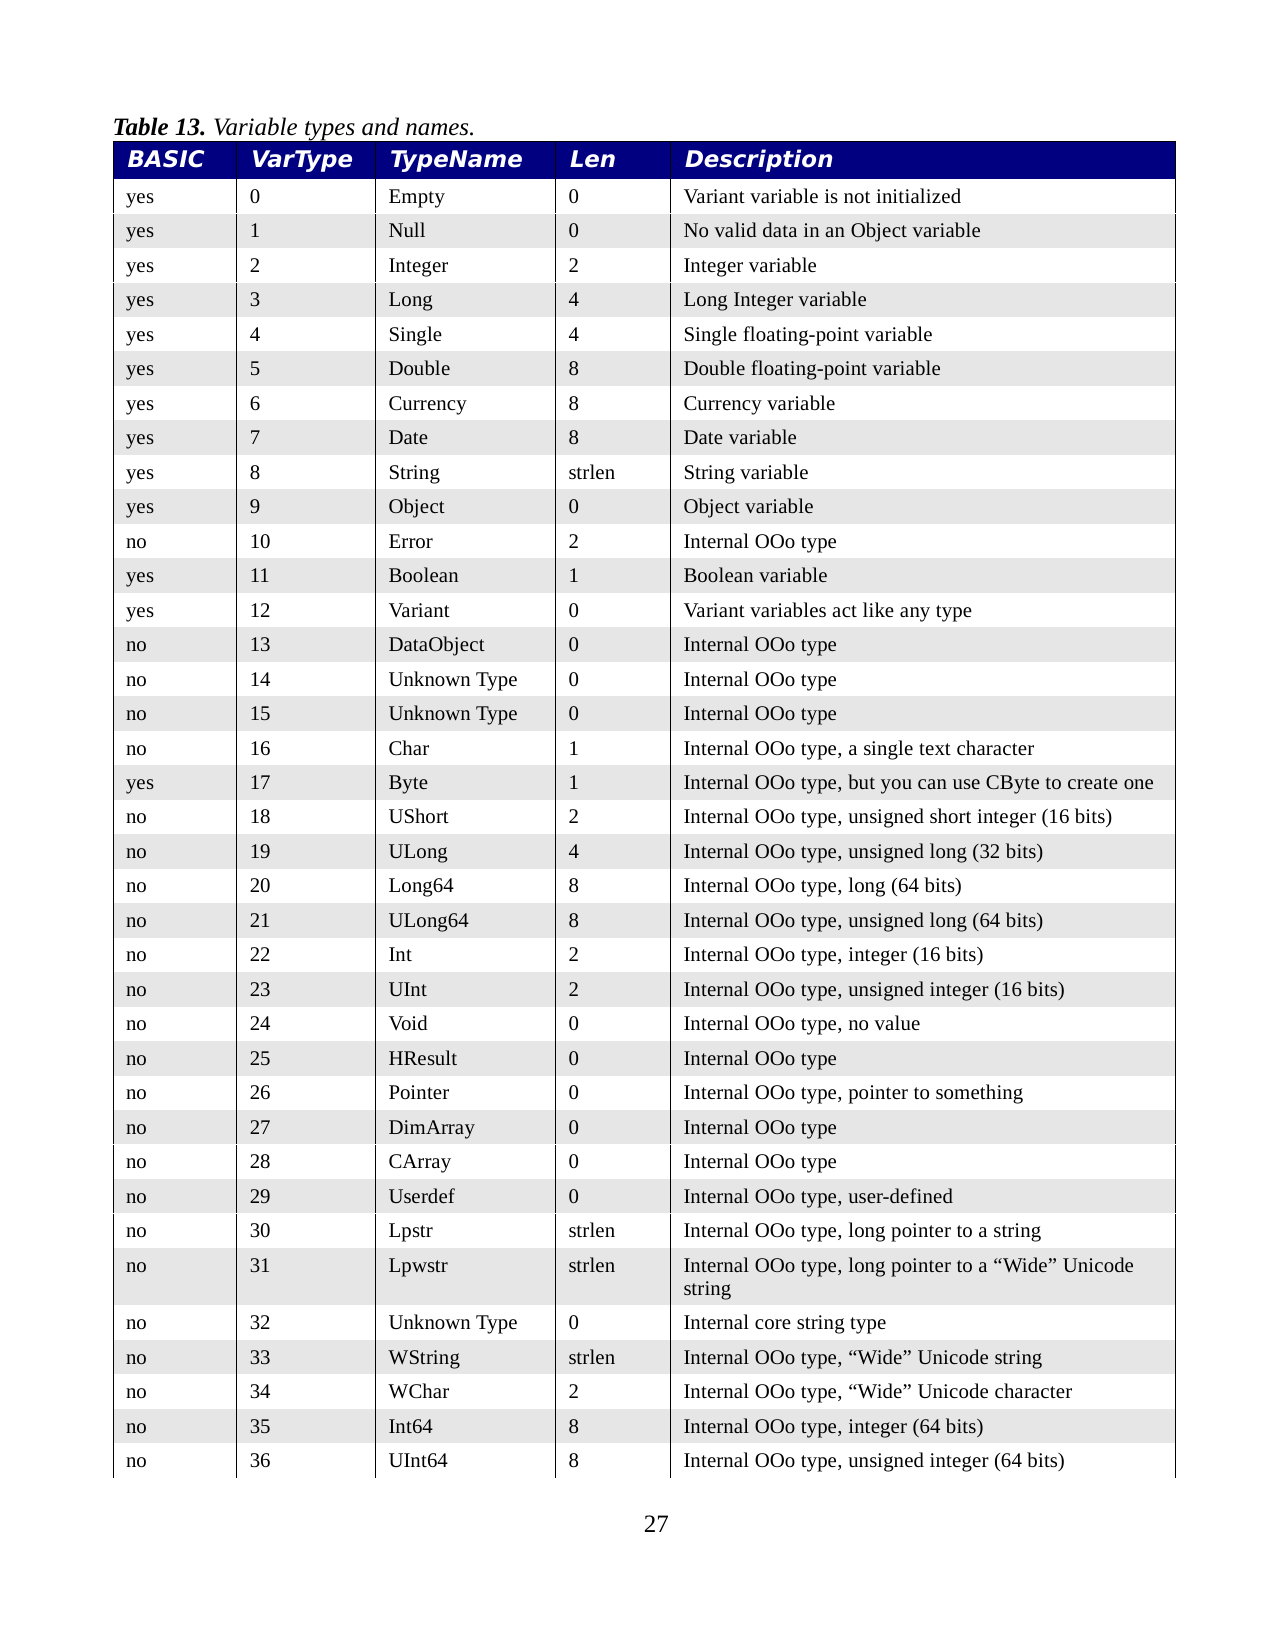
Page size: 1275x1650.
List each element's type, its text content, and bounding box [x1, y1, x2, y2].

table_cell no [114, 696, 236, 731]
table_cell Internal OOo type, unsigned long (32 bits) [671, 834, 1175, 869]
table_cell Internal OOo type [671, 524, 1175, 558]
table_cell UInt64 [376, 1443, 555, 1478]
table_cell 8 [556, 351, 670, 386]
table_cell 0 [556, 179, 670, 213]
table_cell 33 [237, 1340, 375, 1374]
table_cell 32 [237, 1305, 375, 1340]
table_cell no [114, 731, 236, 765]
table_cell no [114, 1443, 236, 1478]
table_cell Empty [376, 179, 555, 213]
table_cell yes [114, 179, 236, 213]
table_cell No valid data in an Object variable [671, 214, 1175, 248]
table_cell 4 [237, 317, 375, 351]
table_cell 13 [237, 627, 375, 662]
table_cell 1 [556, 765, 670, 800]
table_cell no [114, 903, 236, 938]
table_cell 0 [556, 1041, 670, 1076]
table_cell Internal OOo type, pointer to something [671, 1076, 1175, 1110]
table_cell Internal OOo type [671, 1145, 1175, 1179]
table_cell UShort [376, 800, 555, 834]
table_cell 2 [237, 248, 375, 282]
table_cell 1 [237, 214, 375, 248]
table_cell DimArray [376, 1110, 555, 1144]
table_cell Internal OOo type, long pointer to a “Wide” Unicode string [671, 1248, 1175, 1305]
table_cell yes [114, 765, 236, 800]
table_cell no [114, 1340, 236, 1374]
table_cell Currency [376, 386, 555, 420]
table_cell 0 [556, 1145, 670, 1179]
table_cell 4 [556, 317, 670, 351]
table_cell 1 [556, 558, 670, 593]
table_cell 22 [237, 938, 375, 972]
table_cell 18 [237, 800, 375, 834]
table_cell yes [114, 214, 236, 248]
table_cell CArray [376, 1145, 555, 1179]
table_cell Date [376, 420, 555, 455]
table_cell Single [376, 317, 555, 351]
table_cell Internal OOo type [671, 696, 1175, 731]
table_cell no [114, 1305, 236, 1340]
table_cell yes [114, 558, 236, 593]
table_cell Internal core string type [671, 1305, 1175, 1340]
table_cell Long64 [376, 869, 555, 903]
table_cell 2 [556, 1374, 670, 1409]
table_cell Internal OOo type, no value [671, 1007, 1175, 1041]
table_cell Internal OOo type, “Wide” Unicode character [671, 1374, 1175, 1409]
table_cell strlen [556, 1214, 670, 1248]
table_cell 6 [237, 386, 375, 420]
table_cell Int64 [376, 1409, 555, 1443]
table_cell 15 [237, 696, 375, 731]
table_cell Object variable [671, 489, 1175, 524]
table_cell yes [114, 420, 236, 455]
table_cell Internal OOo type [671, 1110, 1175, 1144]
table_cell Unknown Type [376, 696, 555, 731]
table_cell no [114, 1041, 236, 1076]
table_cell Void [376, 1007, 555, 1041]
table_cell 29 [237, 1179, 375, 1213]
table_cell 26 [237, 1076, 375, 1110]
table_cell no [114, 1179, 236, 1213]
table_cell WChar [376, 1374, 555, 1409]
table_cell no [114, 834, 236, 869]
table_cell Byte [376, 765, 555, 800]
table_cell Int [376, 938, 555, 972]
table_cell Double floating-point variable [671, 351, 1175, 386]
table_cell 23 [237, 972, 375, 1007]
text Table 13. Variable types and names. [112, 112, 1200, 141]
table_cell 8 [556, 869, 670, 903]
table_cell strlen [556, 1248, 670, 1305]
table_cell no [114, 1248, 236, 1305]
table_cell 24 [237, 1007, 375, 1041]
table_cell yes [114, 455, 236, 489]
table_cell 34 [237, 1374, 375, 1409]
table_cell yes [114, 283, 236, 317]
table_cell 4 [556, 283, 670, 317]
table_cell 0 [556, 1179, 670, 1213]
table_cell no [114, 1214, 236, 1248]
table_cell Long Integer variable [671, 283, 1175, 317]
table_cell Object [376, 489, 555, 524]
table_cell yes [114, 593, 236, 627]
table_cell 12 [237, 593, 375, 627]
table_cell strlen [556, 1340, 670, 1374]
table_cell Internal OOo type, unsigned long (64 bits) [671, 903, 1175, 938]
table_cell yes [114, 248, 236, 282]
table_cell 0 [237, 179, 375, 213]
table_cell 0 [556, 489, 670, 524]
table_cell 27 [237, 1110, 375, 1144]
table_cell 0 [556, 696, 670, 731]
table_cell no [114, 1110, 236, 1144]
table_cell no [114, 1374, 236, 1409]
table_cell 8 [556, 1409, 670, 1443]
table_cell 5 [237, 351, 375, 386]
table_header Description [671, 142, 1175, 179]
table_cell Internal OOo type, long (64 bits) [671, 869, 1175, 903]
table_cell ULong64 [376, 903, 555, 938]
table_cell 0 [556, 627, 670, 662]
table_cell 8 [556, 903, 670, 938]
table_cell Internal OOo type, “Wide” Unicode string [671, 1340, 1175, 1374]
table_cell 8 [237, 455, 375, 489]
table_cell 0 [556, 1007, 670, 1041]
table_cell no [114, 1007, 236, 1041]
table_cell Integer variable [671, 248, 1175, 282]
table_cell yes [114, 386, 236, 420]
table_cell Variant variable is not initialized [671, 179, 1175, 213]
table_cell 30 [237, 1214, 375, 1248]
table_cell 0 [556, 214, 670, 248]
table_cell 19 [237, 834, 375, 869]
table_cell DataObject [376, 627, 555, 662]
table_cell 1 [556, 731, 670, 765]
table_cell Pointer [376, 1076, 555, 1110]
table_cell yes [114, 317, 236, 351]
table_cell 35 [237, 1409, 375, 1443]
table_cell Internal OOo type [671, 627, 1175, 662]
table_cell 8 [556, 420, 670, 455]
table_cell no [114, 1076, 236, 1110]
table_cell Double [376, 351, 555, 386]
table_header VarType [237, 142, 375, 179]
table_cell Variant variables act like any type [671, 593, 1175, 627]
table_cell Null [376, 214, 555, 248]
table_cell no [114, 800, 236, 834]
table_cell String [376, 455, 555, 489]
table_cell Internal OOo type, a single text character [671, 731, 1175, 765]
table_cell Lpstr [376, 1214, 555, 1248]
table_cell 0 [556, 1110, 670, 1144]
table_cell Error [376, 524, 555, 558]
table_cell 2 [556, 524, 670, 558]
table_cell 36 [237, 1443, 375, 1478]
table_cell 0 [556, 593, 670, 627]
table_cell no [114, 524, 236, 558]
table_cell WString [376, 1340, 555, 1374]
table_cell Internal OOo type, unsigned integer (64 bits) [671, 1443, 1175, 1478]
table_cell Boolean variable [671, 558, 1175, 593]
table_cell Long [376, 283, 555, 317]
table_cell no [114, 662, 236, 696]
table_cell 31 [237, 1248, 375, 1305]
table_cell no [114, 869, 236, 903]
table_cell 8 [556, 386, 670, 420]
table_cell Single floating-point variable [671, 317, 1175, 351]
table_cell Boolean [376, 558, 555, 593]
table_cell 3 [237, 283, 375, 317]
table_cell Internal OOo type, unsigned integer (16 bits) [671, 972, 1175, 1007]
table_cell 7 [237, 420, 375, 455]
table_cell Internal OOo type [671, 662, 1175, 696]
table_cell 4 [556, 834, 670, 869]
table_header TypeName [376, 142, 555, 179]
table_cell 16 [237, 731, 375, 765]
table_cell 9 [237, 489, 375, 524]
table_cell Currency variable [671, 386, 1175, 420]
table_cell Char [376, 731, 555, 765]
table_cell Date variable [671, 420, 1175, 455]
table_cell 28 [237, 1145, 375, 1179]
table_cell String variable [671, 455, 1175, 489]
table_cell ULong [376, 834, 555, 869]
table_cell 14 [237, 662, 375, 696]
table_cell Internal OOo type, user-defined [671, 1179, 1175, 1213]
table_cell 17 [237, 765, 375, 800]
table_header BASIC [114, 142, 236, 179]
table_cell yes [114, 489, 236, 524]
table_cell no [114, 938, 236, 972]
table_header Len [556, 142, 670, 179]
table_cell 11 [237, 558, 375, 593]
table_cell 20 [237, 869, 375, 903]
table_cell Internal OOo type [671, 1041, 1175, 1076]
table_cell 0 [556, 662, 670, 696]
table_cell no [114, 1409, 236, 1443]
table_cell 8 [556, 1443, 670, 1478]
table_cell strlen [556, 455, 670, 489]
table_cell Internal OOo type, long pointer to a string [671, 1214, 1175, 1248]
table_cell Unknown Type [376, 662, 555, 696]
table_cell Internal OOo type, integer (16 bits) [671, 938, 1175, 972]
table_cell no [114, 972, 236, 1007]
table_cell 2 [556, 972, 670, 1007]
table_cell 2 [556, 938, 670, 972]
table_cell Variant [376, 593, 555, 627]
table_cell no [114, 627, 236, 662]
table_cell no [114, 1145, 236, 1179]
table_cell 21 [237, 903, 375, 938]
table_cell Internal OOo type, but you can use CByte to create one [671, 765, 1175, 800]
table_cell yes [114, 351, 236, 386]
table_cell 0 [556, 1076, 670, 1110]
table_cell Unknown Type [376, 1305, 555, 1340]
table_cell UInt [376, 972, 555, 1007]
table_cell HResult [376, 1041, 555, 1076]
table_cell 0 [556, 1305, 670, 1340]
table_cell Internal OOo type, integer (64 bits) [671, 1409, 1175, 1443]
table_cell Internal OOo type, unsigned short integer (16 bits) [671, 800, 1175, 834]
table_cell 2 [556, 248, 670, 282]
table_cell Userdef [376, 1179, 555, 1213]
table_cell 2 [556, 800, 670, 834]
table_cell Lpwstr [376, 1248, 555, 1305]
table_cell 25 [237, 1041, 375, 1076]
table_cell Integer [376, 248, 555, 282]
table_cell 10 [237, 524, 375, 558]
